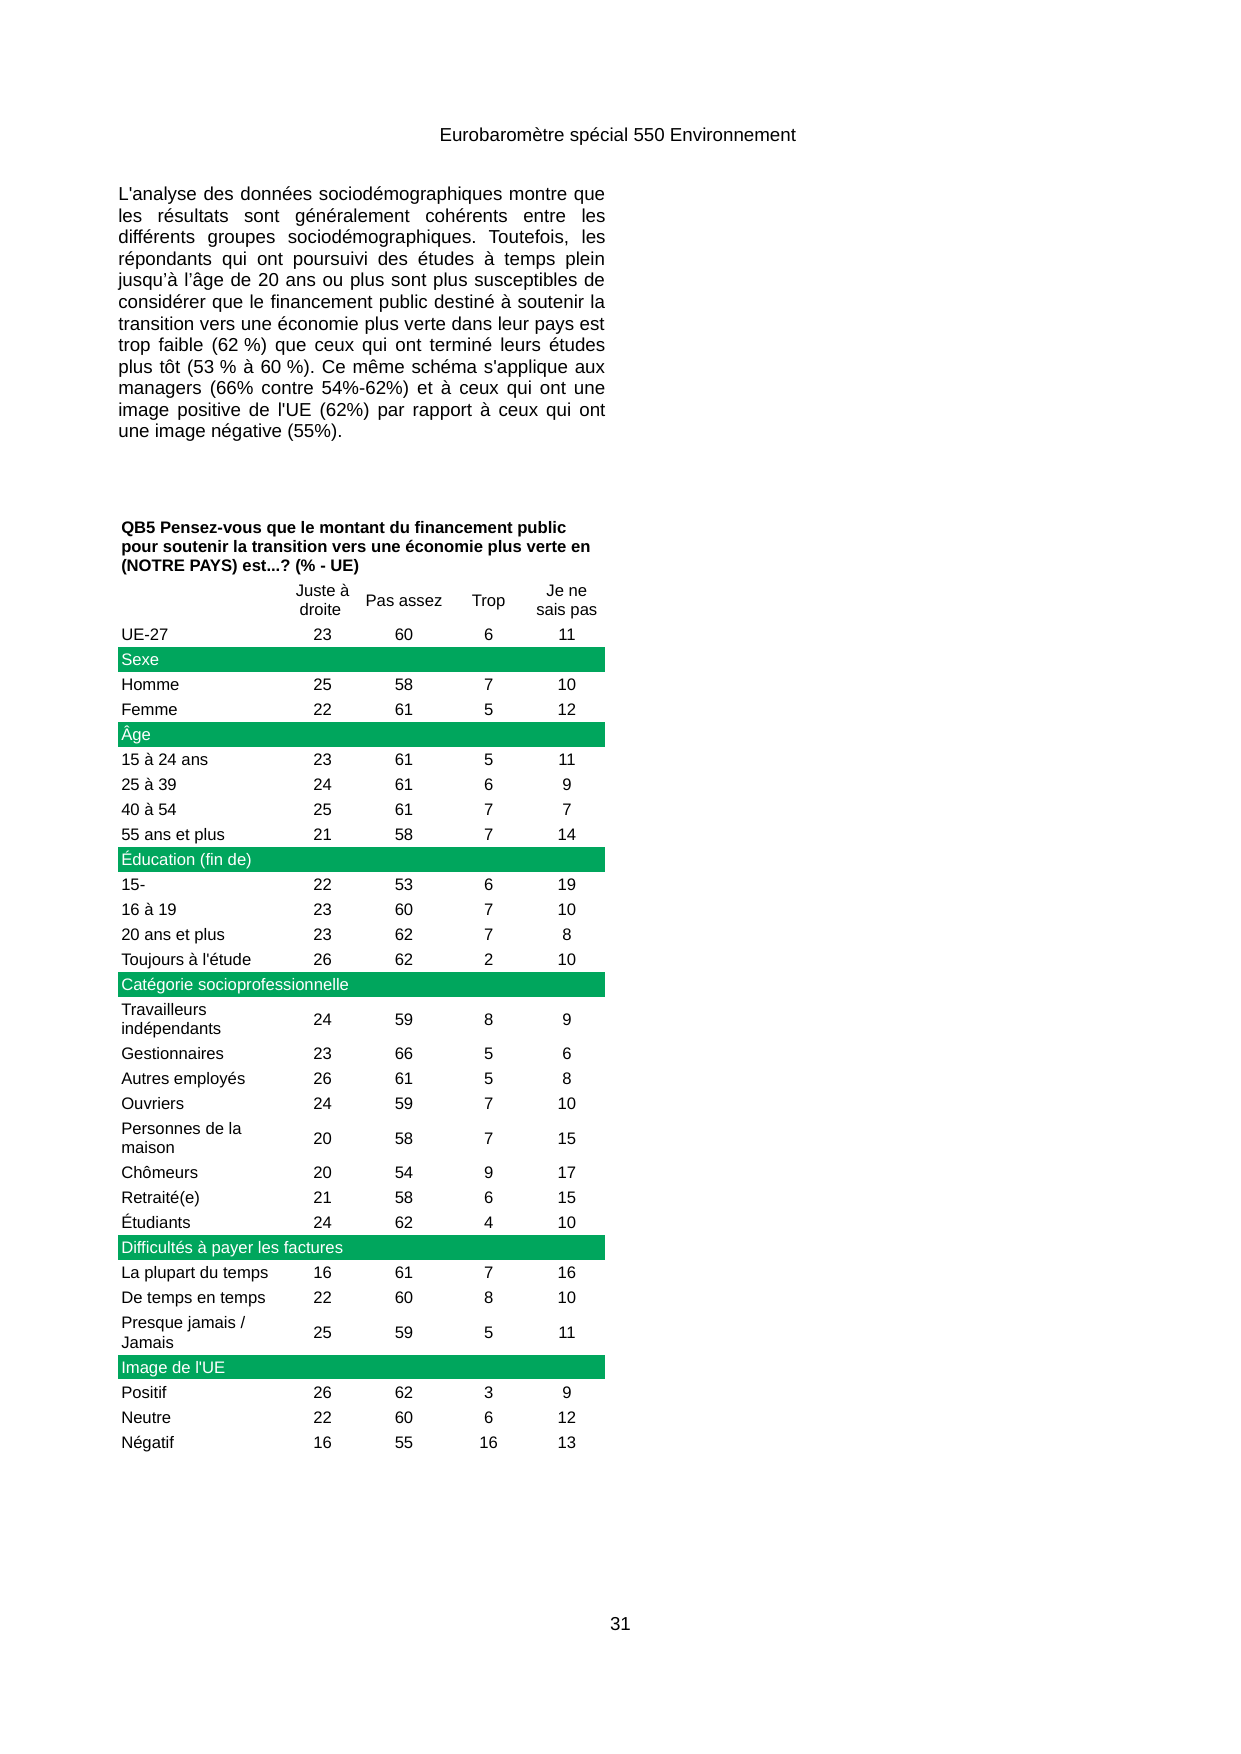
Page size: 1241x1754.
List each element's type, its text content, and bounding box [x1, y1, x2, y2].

table_cell Négatif [118, 1430, 286, 1454]
table_cell 23 [286, 747, 358, 772]
table_cell Catégorie socioprofessionnelle [118, 972, 605, 997]
table_cell 3 [449, 1380, 528, 1404]
table_cell 16 à 19 [118, 897, 286, 922]
table_cell Âge [118, 722, 605, 747]
table_cell Toujours à l'étude [118, 947, 286, 972]
table_cell 59 [358, 1091, 449, 1116]
table_cell 54 [358, 1160, 449, 1185]
table_cell 25 [286, 797, 358, 822]
table_cell 16 [449, 1430, 528, 1454]
table_cell Homme [118, 672, 286, 697]
table_cell 19 [528, 872, 605, 897]
table_cell 26 [286, 1380, 358, 1404]
table_cell La plupart du temps [118, 1260, 286, 1285]
table_cell De temps en temps [118, 1285, 286, 1310]
table_cell 15 [528, 1116, 605, 1160]
table_cell 24 [286, 997, 358, 1041]
table_cell 10 [528, 1210, 605, 1235]
table_cell 16 [286, 1260, 358, 1285]
table_cell 8 [449, 1285, 528, 1310]
table_cell 23 [286, 1041, 358, 1066]
table_cell 7 [449, 1091, 528, 1116]
table_cell 6 [449, 622, 528, 647]
table_cell 61 [358, 772, 449, 797]
table_cell 10 [528, 1091, 605, 1116]
table_cell 6 [449, 872, 528, 897]
table_cell 12 [528, 1405, 605, 1429]
table_cell 60 [358, 897, 449, 922]
table_cell 9 [528, 1380, 605, 1404]
text L'analyse des données sociodémographiques montre que les résultats sont généralement cohérents entre les différents groupes sociodémographiques. Toutefois, les répondants qui ont poursuivi des études à temps plein jusqu’à l’âge de 20 ans ou plus sont plus susceptibles de considérer que le financement public destiné à soutenir la transition vers une économie plus verte dans leur pays est trop faible (62 %) que ceux qui ont terminé leurs études plus tôt (53 % à 60 %). Ce même schéma s'applique aux managers (66% contre 54%-62%) et à ceux qui ont une image positive de l'UE (62%) par rapport à ceux qui ont une image négative (55%). [118, 183, 605, 442]
table_cell 25 [286, 1310, 358, 1354]
table_cell 25 à 39 [118, 772, 286, 797]
table_cell 26 [286, 947, 358, 972]
table_cell 16 [528, 1260, 605, 1285]
table_cell 6 [528, 1041, 605, 1066]
table_cell 24 [286, 772, 358, 797]
table_cell 2 [449, 947, 528, 972]
table_cell 4 [449, 1210, 528, 1235]
table_cell 60 [358, 1285, 449, 1310]
table_cell 24 [286, 1210, 358, 1235]
table_cell 40 à 54 [118, 797, 286, 822]
table_cell 25 [286, 672, 358, 697]
table_cell 60 [358, 622, 449, 647]
table_cell UE-27 [118, 622, 286, 647]
table_cell Sexe [118, 647, 605, 672]
table_cell 61 [358, 1260, 449, 1285]
table_cell 5 [449, 1041, 528, 1066]
table_cell Éducation (fin de) [118, 847, 605, 872]
table_cell Chômeurs [118, 1160, 286, 1185]
table_cell 23 [286, 922, 358, 947]
table_cell Personnes de la maison [118, 1116, 286, 1160]
table_cell 26 [286, 1066, 358, 1091]
table_cell [118, 578, 286, 622]
table_cell 21 [286, 1185, 358, 1210]
table_cell 58 [358, 1185, 449, 1210]
table_cell Presque jamais / Jamais [118, 1310, 286, 1354]
table_cell 62 [358, 947, 449, 972]
table_cell 11 [528, 622, 605, 647]
table_cell 9 [528, 772, 605, 797]
table_cell 61 [358, 697, 449, 722]
table_cell 53 [358, 872, 449, 897]
table_cell Difficultés à payer les factures [118, 1235, 605, 1260]
table_cell Trop [449, 578, 528, 622]
table_cell 7 [449, 1116, 528, 1160]
table_cell 59 [358, 1310, 449, 1354]
table_cell 11 [528, 747, 605, 772]
table_cell 20 [286, 1116, 358, 1160]
table_cell 23 [286, 897, 358, 922]
table_cell 14 [528, 822, 605, 847]
table_cell 23 [286, 622, 358, 647]
table_cell Pas assez [358, 578, 449, 622]
table_cell 11 [528, 1310, 605, 1354]
table_cell 62 [358, 1380, 449, 1404]
table_cell 58 [358, 1116, 449, 1160]
table_cell 60 [358, 1405, 449, 1429]
table_cell 58 [358, 672, 449, 697]
table_cell 62 [358, 922, 449, 947]
table_cell 15 à 24 ans [118, 747, 286, 772]
table_cell 22 [286, 1285, 358, 1310]
table_cell 55 ans et plus [118, 822, 286, 847]
table_cell Gestionnaires [118, 1041, 286, 1066]
table_cell 20 ans et plus [118, 922, 286, 947]
table_cell 61 [358, 797, 449, 822]
table_cell 22 [286, 1405, 358, 1429]
table_cell Neutre [118, 1405, 286, 1429]
table_cell 10 [528, 947, 605, 972]
table_cell 10 [528, 1285, 605, 1310]
table_cell 6 [449, 1185, 528, 1210]
table_cell 55 [358, 1430, 449, 1454]
table_cell 21 [286, 822, 358, 847]
table_cell 61 [358, 1066, 449, 1091]
table_cell Positif [118, 1380, 286, 1404]
table_cell 7 [449, 897, 528, 922]
table_cell 8 [528, 922, 605, 947]
table_cell 20 [286, 1160, 358, 1185]
table_cell Femme [118, 697, 286, 722]
table_cell 16 [286, 1430, 358, 1454]
table_cell 7 [449, 922, 528, 947]
table_cell 9 [449, 1160, 528, 1185]
table_cell 7 [528, 797, 605, 822]
table_cell 7 [449, 822, 528, 847]
table_cell Image de l'UE [118, 1355, 605, 1379]
table_cell 24 [286, 1091, 358, 1116]
table_cell 7 [449, 797, 528, 822]
table_cell 22 [286, 697, 358, 722]
table_cell 61 [358, 747, 449, 772]
table_cell 9 [528, 997, 605, 1041]
table_cell 17 [528, 1160, 605, 1185]
table_cell 15- [118, 872, 286, 897]
table_cell 62 [358, 1210, 449, 1235]
table_cell 6 [449, 1405, 528, 1429]
table_cell 13 [528, 1430, 605, 1454]
table_cell Je ne sais pas [528, 578, 605, 622]
table_cell Autres employés [118, 1066, 286, 1091]
table_cell 8 [449, 997, 528, 1041]
table_cell 7 [449, 1260, 528, 1285]
table_cell 66 [358, 1041, 449, 1066]
table_cell Retraité(e) [118, 1185, 286, 1210]
table_cell Ouvriers [118, 1091, 286, 1116]
table_header QB5 Pensez-vous que le montant du financement public pour soutenir la transition vers une économie plus verte en (NOTRE PAYS) est...? (% - UE) [118, 515, 605, 578]
table_cell Étudiants [118, 1210, 286, 1235]
table_cell 58 [358, 822, 449, 847]
table_cell 10 [528, 897, 605, 922]
table_cell 7 [449, 672, 528, 697]
table_cell Travailleurs indépendants [118, 997, 286, 1041]
table_cell 5 [449, 1066, 528, 1091]
table_cell 15 [528, 1185, 605, 1210]
table_cell 5 [449, 697, 528, 722]
table_cell 8 [528, 1066, 605, 1091]
table_cell 59 [358, 997, 449, 1041]
table_cell 12 [528, 697, 605, 722]
table_cell 5 [449, 747, 528, 772]
table_cell 10 [528, 672, 605, 697]
table_cell 5 [449, 1310, 528, 1354]
table_cell 22 [286, 872, 358, 897]
table_cell Juste à droite [286, 578, 358, 622]
table_cell 6 [449, 772, 528, 797]
